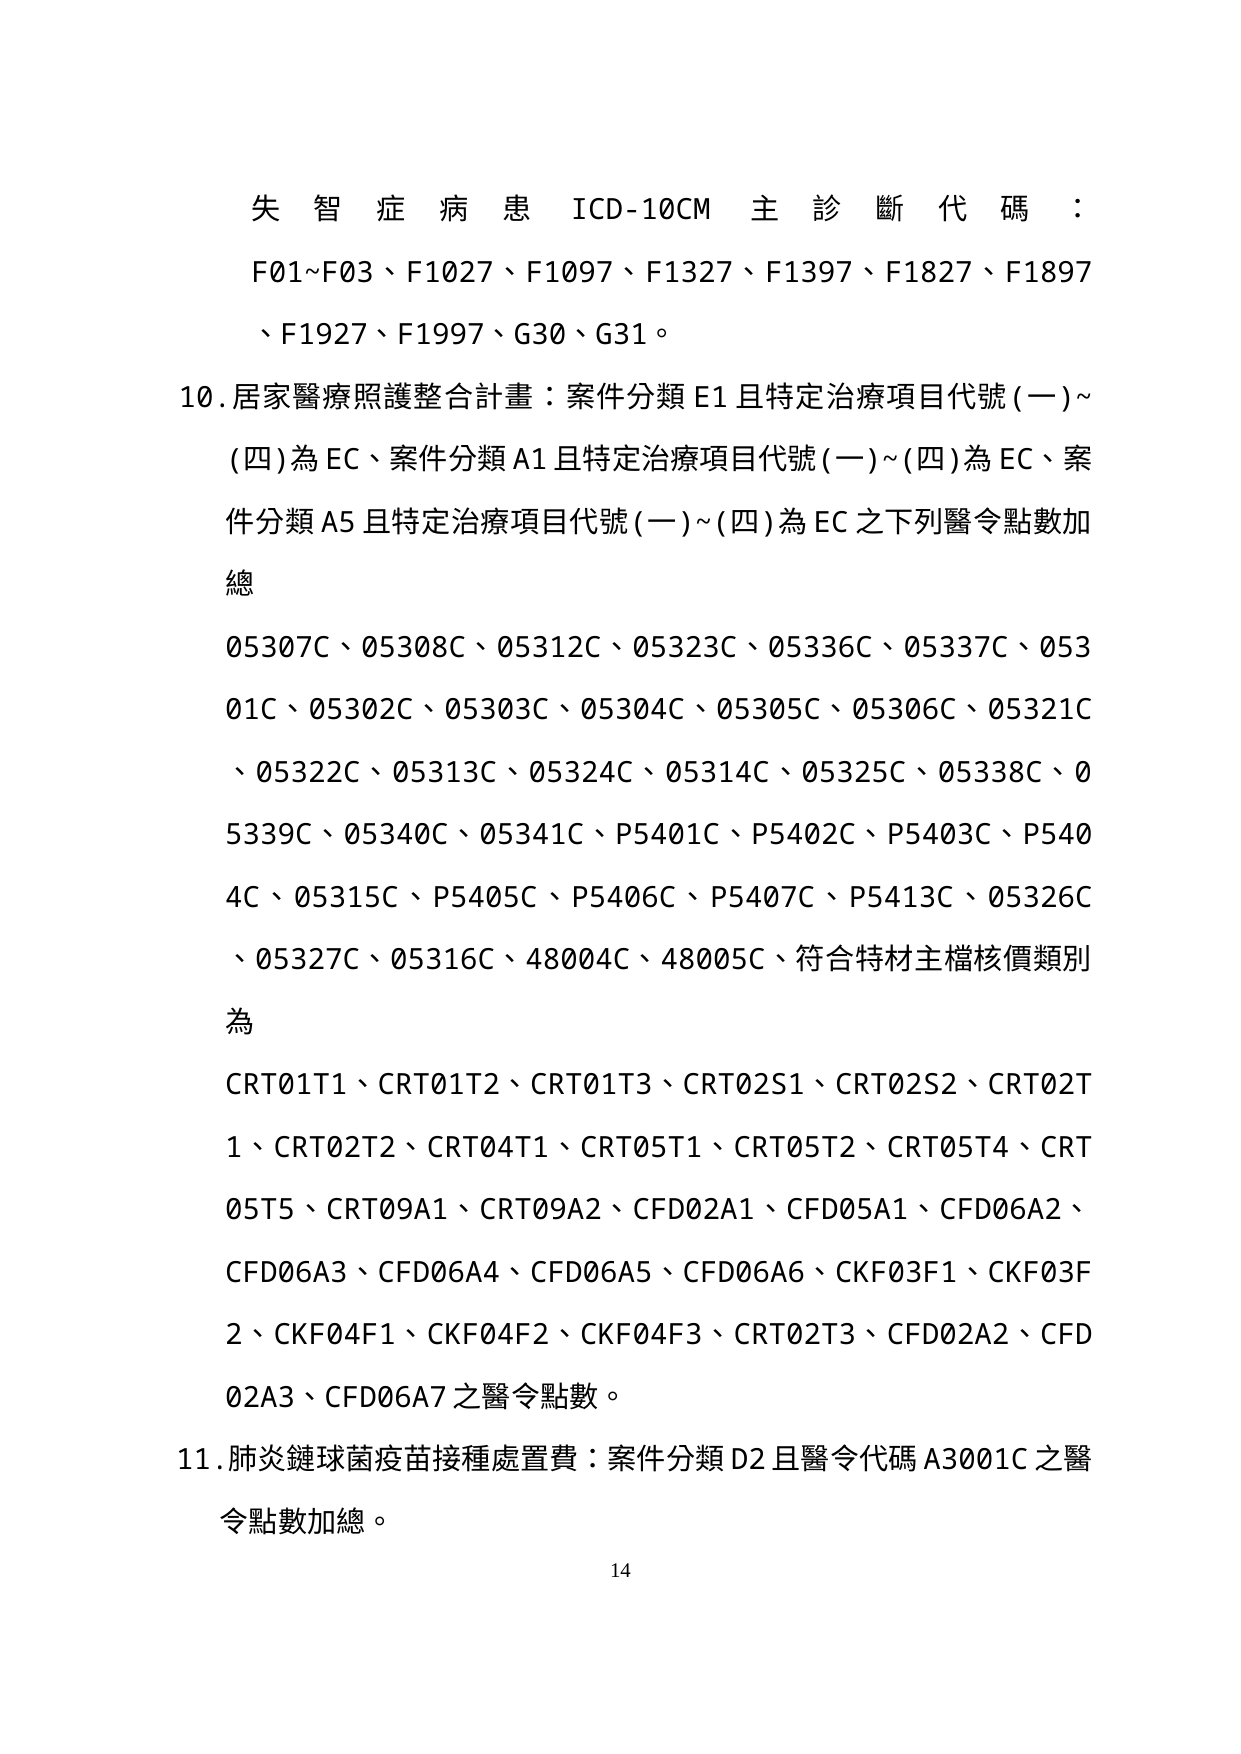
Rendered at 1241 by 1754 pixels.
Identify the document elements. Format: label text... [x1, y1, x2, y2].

text 10.居家醫療照護整合計畫：案件分類E1且特定治療項目代號(一)~(四)為EC、案件分類A1且特定治療項目代號(一)~(四)為EC、案件分類A5且特定治療項目代號(一)~(四)為EC之下列醫令點數加總 [178, 353, 1092, 603]
text 11.肺炎鏈球菌疫苗接種處置費：案件分類D2且醫令代碼A3001C之醫令點數加總。 [176, 1415, 1092, 1540]
text 05307C、05308C、05312C、05323C、05336C、05337C、05301C、05302C、05303C、05304C、05305C、05306C、05321C、05322C、05313C、05324C、05314C、05325C、05338C、05339C、05340C、05341C、P5401C、P5402C、P5403C、P5404C、05315C、P5405C、P5406C、P5407C、P5413C、05326C、05327C、05316C、48004C、48005C、符合特材主檔核價類別為CRT01T1、CRT01T2、CRT01T3、CRT02S1、CRT02S2、CRT02T1、CRT02T2、CRT04T1、CRT05T1、CRT05T2、CRT05T4、CRT05T5、CRT09A1、CRT09A2、CFD02A1、CFD05A1、CFD06A2、CFD06A3、CFD06A4、CFD06A5、CFD06A6、CKF03F1、CKF03F2、CKF04F1、CKF04F2、CKF04F3、CRT02T3、CFD02A2、CFD02A3、CFD06A7之醫令點數。 [225, 603, 1092, 1415]
text 失智症病患ICD-10CM主診斷代碼：F01~F03、F1027、F1097、F1327、F1397、F1827、F1897、F1927、F1997、G30、G31。 [251, 165, 1092, 353]
